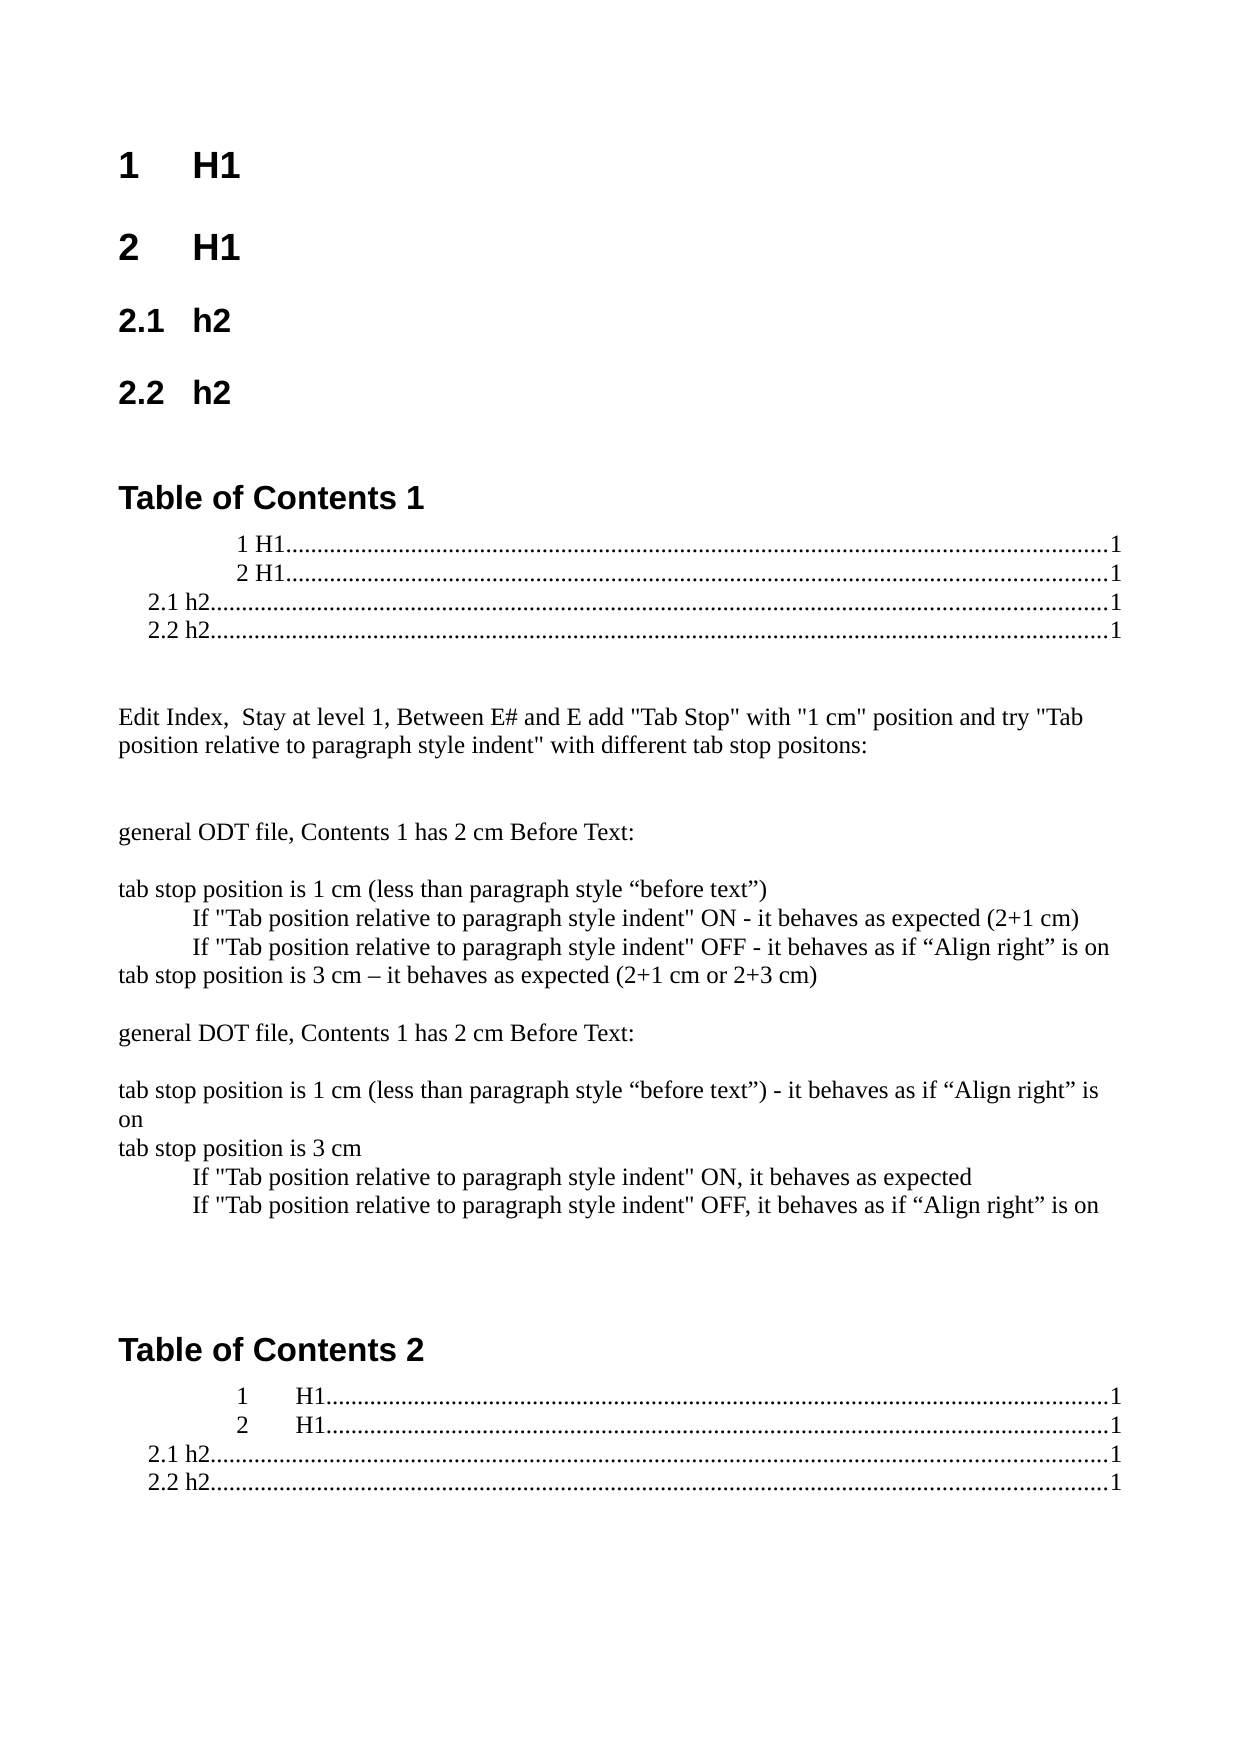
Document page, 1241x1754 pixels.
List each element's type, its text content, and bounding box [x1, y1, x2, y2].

text 2 H1 1 [236, 1410, 1122, 1439]
subtitle h2 [118, 301, 1122, 340]
text tab stop position is 3 cm – it behaves as expected (2+1 cm or 2+3 cm) [118, 960, 1122, 989]
text If "Tab position relative to paragraph style indent" ON - it behaves as expected (2+1 cm) [118, 903, 1122, 932]
subtitle h2 [118, 373, 1122, 412]
text If "Tab position relative to paragraph style indent" ON, it behaves as expected [118, 1162, 1122, 1190]
text 2.1 h2 1 [148, 1439, 1122, 1467]
subtitle H1 [118, 224, 1122, 268]
text 1 H1 1 [236, 1381, 1122, 1410]
text 2 H1 1 [236, 558, 1122, 587]
text Edit Index, Stay at level 1, Between E# and E add "Tab Stop" with "1 cm" position and try "Tab position relative to paragraph style indent" with different tab stop positons: [118, 702, 1122, 759]
text general DOT file, Contents 1 has 2 cm Before Text: [118, 1018, 1122, 1047]
text 2.1 h2 1 [148, 587, 1122, 615]
subtitle Table of Contents 2 [118, 1330, 1122, 1369]
subtitle Table of Contents 1 [118, 478, 1122, 517]
text If "Tab position relative to paragraph style indent" OFF, it behaves as if “Align right” is on [118, 1190, 1122, 1219]
text 2.2 h2 1 [148, 1467, 1122, 1496]
text tab stop position is 3 cm [118, 1133, 1122, 1162]
text 1 H1 1 [236, 529, 1122, 558]
text If "Tab position relative to paragraph style indent" OFF - it behaves as if “Align right” is on [118, 932, 1122, 960]
subtitle H1 [118, 143, 1122, 187]
text tab stop position is 1 cm (less than paragraph style “before text”) [118, 874, 1122, 903]
text general ODT file, Contents 1 has 2 cm Before Text: [118, 817, 1122, 845]
text tab stop position is 1 cm (less than paragraph style “before text”) - it behaves as if “Align right” is on [118, 1075, 1122, 1133]
text 2.2 h2 1 [148, 615, 1122, 644]
